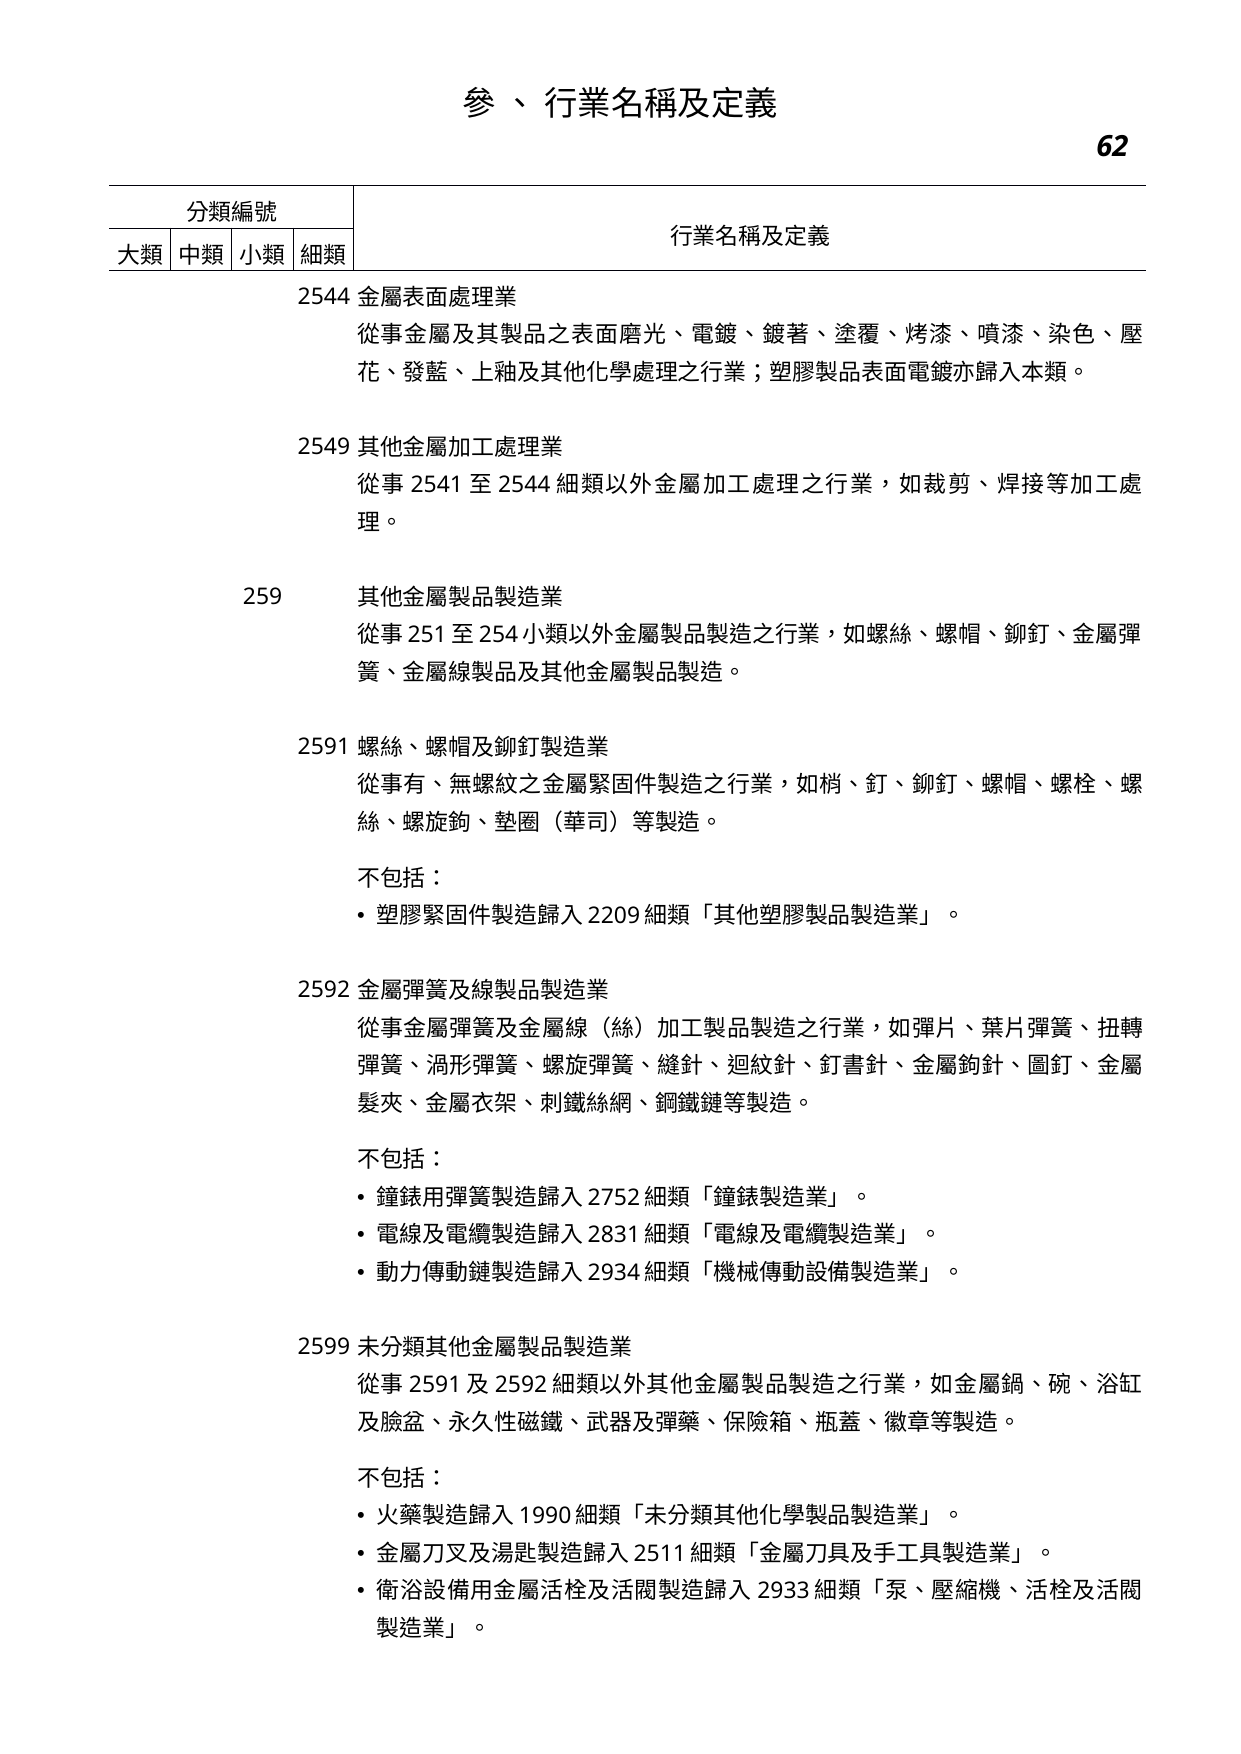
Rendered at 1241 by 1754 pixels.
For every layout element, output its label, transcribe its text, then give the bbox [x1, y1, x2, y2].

table_cell [231, 720, 293, 964]
table_cell 2591 [293, 720, 354, 964]
table_cell 大類 [109, 229, 170, 270]
table_cell 259 [231, 570, 293, 720]
table_header 行業名稱及定義 [354, 186, 1146, 270]
table_header 分類編號 [109, 186, 353, 227]
table_cell 金屬彈簧及線製品製造業 從事金屬彈簧及金屬線（絲）加工製品製造之行業，如彈片、葉片彈簧、扭轉彈簧、渦形彈簧、螺旋彈簧、縫針、迴紋針、釘書針、金屬鉤針、圖釘、金屬髮夾、金屬衣架、刺鐵絲網、鋼鐵鏈等製造。 不包括： 鐘錶用彈簧製造歸入2752細類「鐘錶製造業」。 電線及電纜製造歸入2831細類「電線及電纜製造業」。 動力傳動鏈製造歸入2934細類「機械傳動設備製造業」。 [354, 964, 1146, 1320]
table_cell 金屬表面處理業 從事金屬及其製品之表面磨光、電鍍、鍍著、塗覆、烤漆、噴漆、染色、壓花、發藍、上釉及其他化學處理之行業；塑膠製品表面電鍍亦歸入本類。 [354, 271, 1146, 420]
table_cell [170, 1320, 231, 1639]
table_cell 細類 [294, 229, 353, 270]
table_cell [170, 271, 231, 420]
table_cell [109, 964, 170, 1320]
table_cell 其他金屬加工處理業 從事2541至2544細類以外金屬加工處理之行業，如裁剪、焊接等加工處理。 [354, 420, 1146, 570]
table_cell 2549 [293, 420, 354, 570]
table_cell [170, 720, 231, 964]
table_cell [293, 570, 354, 720]
table_cell [231, 420, 293, 570]
table_cell [109, 720, 170, 964]
table_cell 2544 [293, 271, 354, 420]
table_cell [109, 271, 170, 420]
table_cell [170, 420, 231, 570]
table_cell [170, 964, 231, 1320]
table_cell 其他金屬製品製造業 從事251至254小類以外金屬製品製造之行業，如螺絲、螺帽、鉚釘、金屬彈簧、金屬線製品及其他金屬製品製造。 [354, 570, 1146, 720]
table_cell [231, 964, 293, 1320]
table_cell 2592 [293, 964, 354, 1320]
table_cell [231, 1320, 293, 1639]
table_cell 中類 [171, 229, 231, 270]
table_cell [109, 570, 170, 720]
table_cell 2599 [293, 1320, 354, 1639]
table_cell [109, 420, 170, 570]
table_cell 小類 [232, 229, 293, 270]
table_cell [170, 570, 231, 720]
table_cell 螺絲、螺帽及鉚釘製造業 從事有、無螺紋之金屬緊固件製造之行業，如梢、釘、鉚釘、螺帽、螺栓、螺絲、螺旋鉤、墊圈（華司）等製造。 不包括： 塑膠緊固件製造歸入2209細類「其他塑膠製品製造業」。 [354, 720, 1146, 964]
table_cell [109, 1320, 170, 1639]
table_cell 未分類其他金屬製品製造業 從事2591及2592細類以外其他金屬製品製造之行業，如金屬鍋、碗、浴缸及臉盆、永久性磁鐵、武器及彈藥、保險箱、瓶蓋、徽章等製造。 不包括： 火藥製造歸入1990細類「未分類其他化學製品製造業」。 金屬刀叉及湯匙製造歸入2511細類「金屬刀具及手工具製造業」。 衛浴設備用金屬活栓及活閥製造歸入2933細類「泵、壓縮機、活栓及活閥製造業」。 金屬家具製造歸入3220細類「金屬家具製造業」。 金屬體育用品製造歸入3311細類「體育用品製造業」。 金屬玩具製造歸入3312細類「玩具及遊戲機製造業」。 金屬樂器製造歸入3313細類「樂器製造業」。 金屬文具製造歸入3314細類「文具製造業」。 金屬醫療器材及用品製造歸入332小類「醫療器材及用品製造業」之適當細類。 金屬錶帶製造及錢幣鑄造歸入3391細類「珠寶及金工製品製造業」。 金屬拉鍊及鈕扣製造歸入3392細類「拉鍊及鈕扣製造業」。 [354, 1320, 1146, 1639]
table_cell [231, 271, 293, 420]
